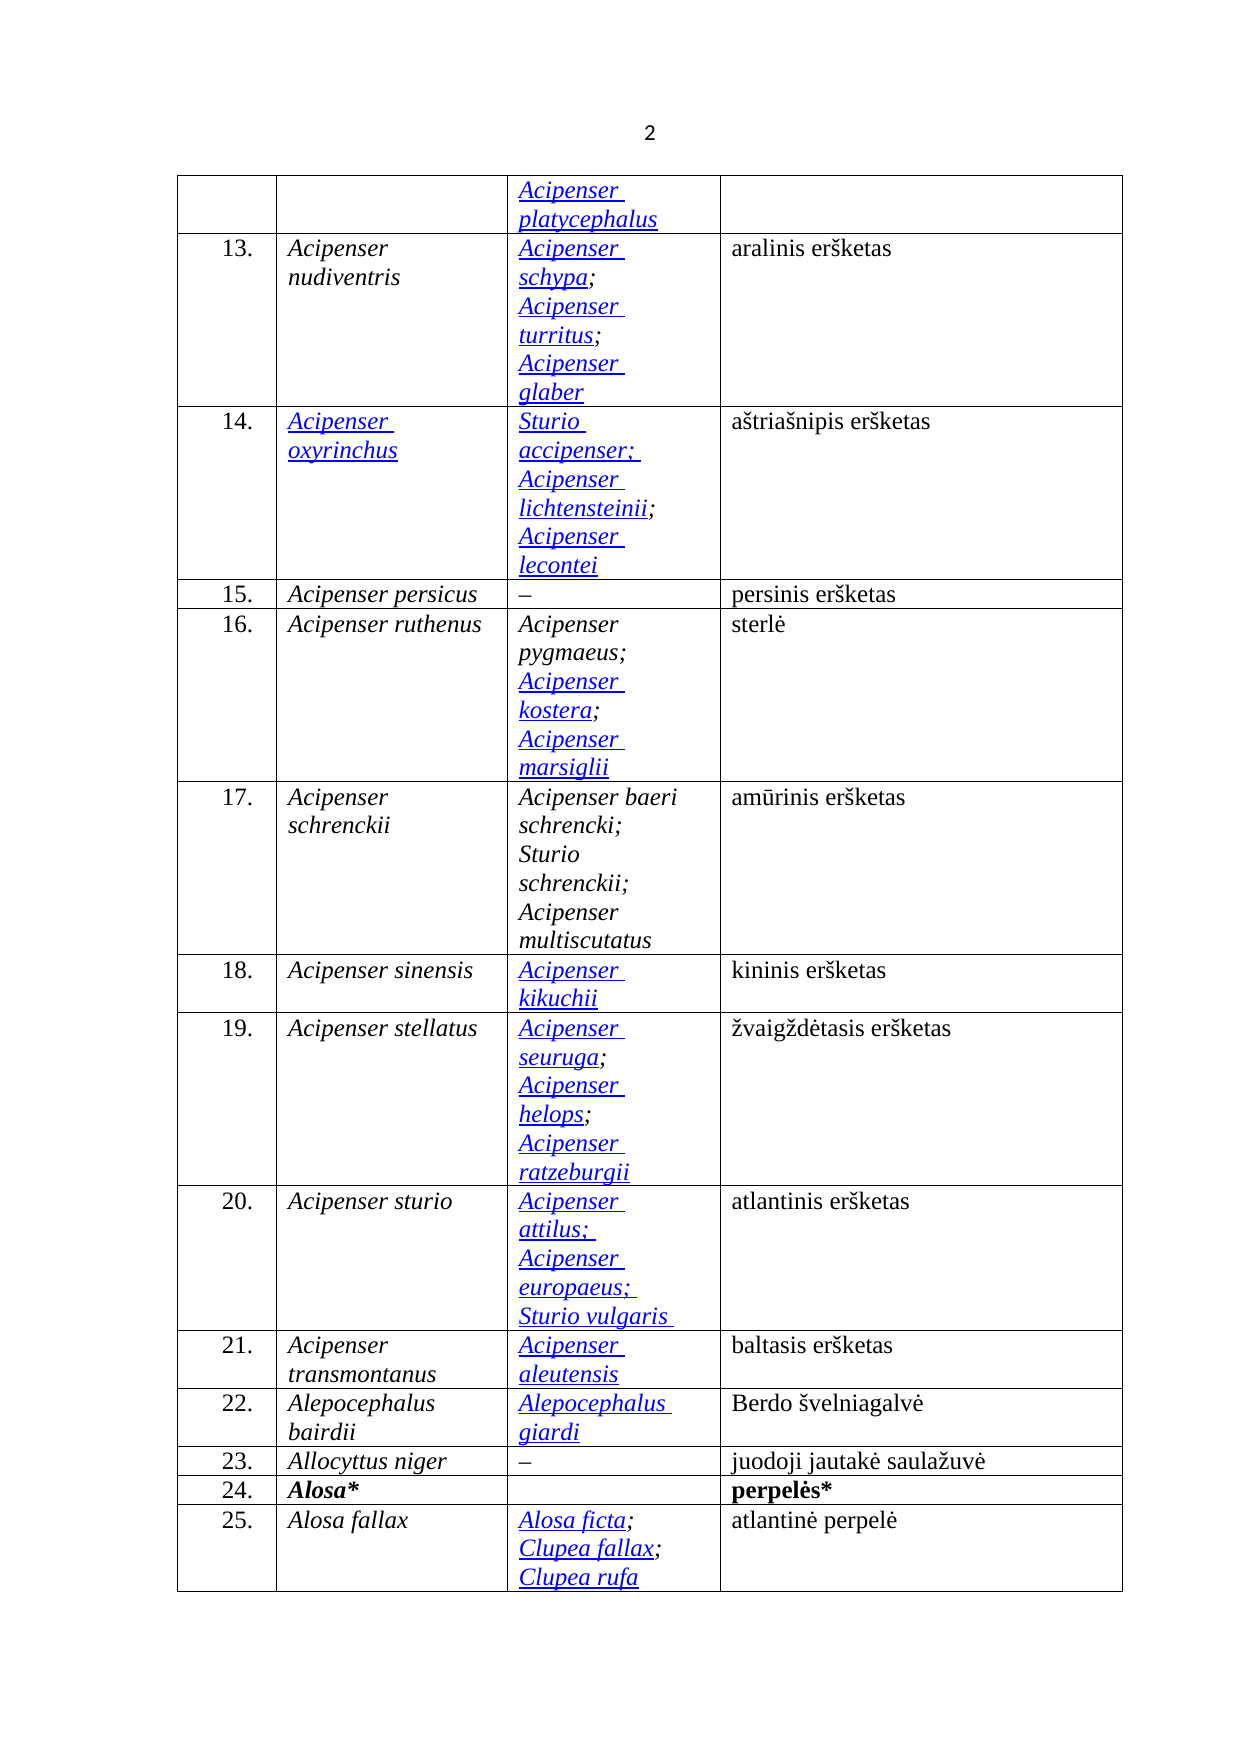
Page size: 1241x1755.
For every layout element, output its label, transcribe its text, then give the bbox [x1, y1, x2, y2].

table_cell Alosa* [277, 1476, 507, 1504]
table_cell [178, 176, 276, 233]
table_cell [277, 176, 507, 233]
table_cell Berdo švelniagalvė [721, 1389, 1122, 1446]
table_cell 15. [178, 580, 276, 608]
table_cell baltasis eršketas [721, 1331, 1122, 1388]
table_cell Alepocephalus giardi [508, 1389, 720, 1446]
table_cell amūrinis eršketas [721, 782, 1122, 954]
table_cell Allocyttus niger [277, 1447, 507, 1475]
table_cell – [508, 1447, 720, 1475]
table_cell juodoji jautakė saulažuvė [721, 1447, 1122, 1475]
table_cell 23. [178, 1447, 276, 1475]
table_cell aštriašnipis eršketas [721, 407, 1122, 579]
table_cell Acipenser pygmaeus; Acipenser kostera; Acipenser marsiglii [508, 609, 720, 781]
table_cell 17. [178, 782, 276, 954]
table_cell persinis eršketas [721, 580, 1122, 608]
table_cell aralinis eršketas [721, 234, 1122, 406]
table_cell 13. [178, 234, 276, 406]
table_cell atlantinis eršketas [721, 1186, 1122, 1329]
table_cell Acipenser sinensis [277, 955, 507, 1012]
table_cell – [508, 580, 720, 608]
table_cell 14. [178, 407, 276, 579]
table_cell Acipenser attilus; Acipenser europaeus; Sturio vulgaris [508, 1186, 720, 1329]
table_cell Acipenser seuruga; Acipenser helops; Acipenser ratzeburgii [508, 1013, 720, 1185]
table_cell Acipenser stellatus [277, 1013, 507, 1185]
table_cell [721, 176, 1122, 233]
table_cell Acipenser transmontanus [277, 1331, 507, 1388]
table_cell Acipenser ruthenus [277, 609, 507, 781]
table_cell Acipenser schypa; Acipenser turritus; Acipenser glaber [508, 234, 720, 406]
table_cell 21. [178, 1331, 276, 1388]
table_cell 19. [178, 1013, 276, 1185]
table_cell 20. [178, 1186, 276, 1329]
table_cell Sturio accipenser; Acipenser lichtensteinii; Acipenser lecontei [508, 407, 720, 579]
table_cell Acipenser kikuchii [508, 955, 720, 1012]
table_cell Acipenser nudiventris [277, 234, 507, 406]
table_cell perpelės* [721, 1476, 1122, 1504]
table_cell Acipenser aleutensis [508, 1331, 720, 1388]
table_cell 24. [178, 1476, 276, 1504]
table_cell Acipenser baeri schrencki; Sturio schrenckii; Acipenser multiscutatus [508, 782, 720, 954]
table_cell sterlė [721, 609, 1122, 781]
table_cell Alosa fallax [277, 1505, 507, 1591]
table_cell [508, 1476, 720, 1504]
table_cell kininis eršketas [721, 955, 1122, 1012]
table_cell Alosa ficta; Clupea fallax; Clupea rufa [508, 1505, 720, 1591]
table_cell 25. [178, 1505, 276, 1591]
table_cell Acipenser persicus [277, 580, 507, 608]
table_cell Acipenser oxyrinchus [277, 407, 507, 579]
table_cell Acipenser sturio [277, 1186, 507, 1329]
table_cell Alepocephalus bairdii [277, 1389, 507, 1446]
table_cell 22. [178, 1389, 276, 1446]
table_cell Acipenser platycephalus [508, 176, 720, 233]
table_cell Acipenser schrenckii [277, 782, 507, 954]
table_cell žvaigždėtasis eršketas [721, 1013, 1122, 1185]
table_cell 16. [178, 609, 276, 781]
table_cell atlantinė perpelė [721, 1505, 1122, 1591]
table_cell 18. [178, 955, 276, 1012]
